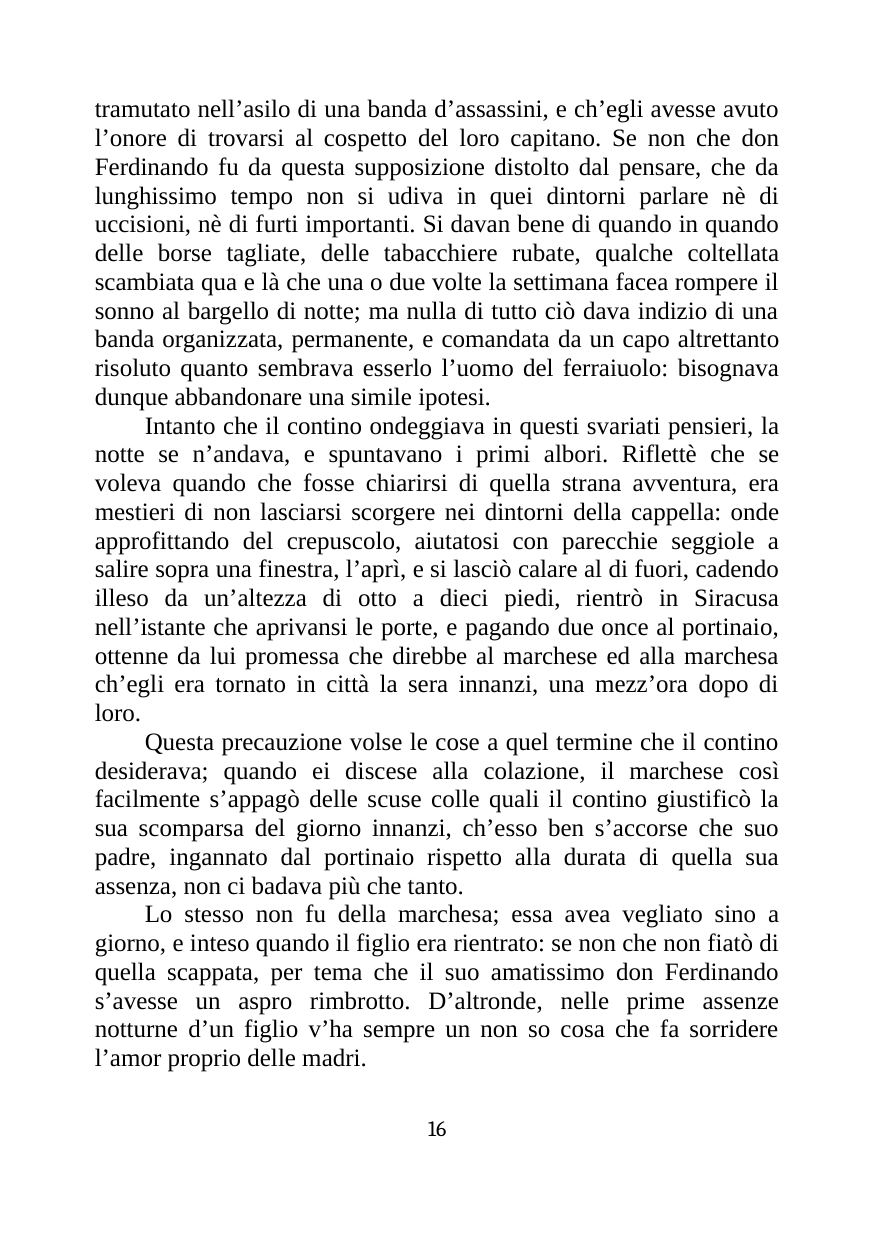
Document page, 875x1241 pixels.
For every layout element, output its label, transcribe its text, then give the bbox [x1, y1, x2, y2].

text tramutato nell’asilo di una banda d’assassini, e ch’egli avesse avuto l’onore di trovarsi al cospetto del loro capitano. Se non che don Ferdinando fu da questa supposizione distolto dal pensare, che da lunghissimo tempo non si udiva in quei dintorni parlare nè di uccisioni, nè di furti importanti. Si davan bene di quando in quando delle borse tagliate, delle tabacchiere rubate, qualche coltellata scambiata qua e là che una o due volte la settimana facea rompere il sonno al bargello di notte; ma nulla di tutto ciò dava indizio di una banda organizzata, permanente, e comandata da un capo altrettanto risoluto quanto sembrava esserlo l’uomo del ferraiuolo: bisognava dunque abbandonare una simile ipotesi. [94, 94, 779, 411]
text Lo stesso non fu della marchesa; essa avea vegliato sino a giorno, e inteso quando il figlio era rientrato: se non che non fiatò di quella scappata, per tema che il suo amatissimo don Ferdinando s’avesse un aspro rimbrotto. D’altronde, nelle prime assenze notturne d’un figlio v’ha sempre un non so cosa che fa sorridere l’amor proprio delle madri. [94, 899, 779, 1072]
text Intanto che il contino ondeggiava in questi svariati pensieri, la notte se n’andava, e spuntavano i primi albori. Riflettè che se voleva quando che fosse chiarirsi di quella strana avventura, era mestieri di non lasciarsi scorgere nei dintorni della cappella: onde approfittando del crepuscolo, aiutatosi con parecchie seggiole a salire sopra una finestra, l’aprì, e si lasciò calare al di fuori, cadendo illeso da un’altezza di otto a dieci piedi, rientrò in Siracusa nell’istante che aprivansi le porte, e pagando due once al portinaio, ottenne da lui promessa che direbbe al marchese ed alla marchesa ch’egli era tornato in città la sera innanzi, una mezz’ora dopo di loro. [94, 411, 779, 727]
text Questa precauzione volse le cose a quel termine che il contino desiderava; quando ei discese alla colazione, il marchese così facilmente s’appagò delle scuse colle quali il contino giustificò la sua scomparsa del giorno innanzi, ch’esso ben s’accorse che suo padre, ingannato dal portinaio rispetto alla durata di quella sua assenza, non ci badava più che tanto. [94, 727, 779, 899]
